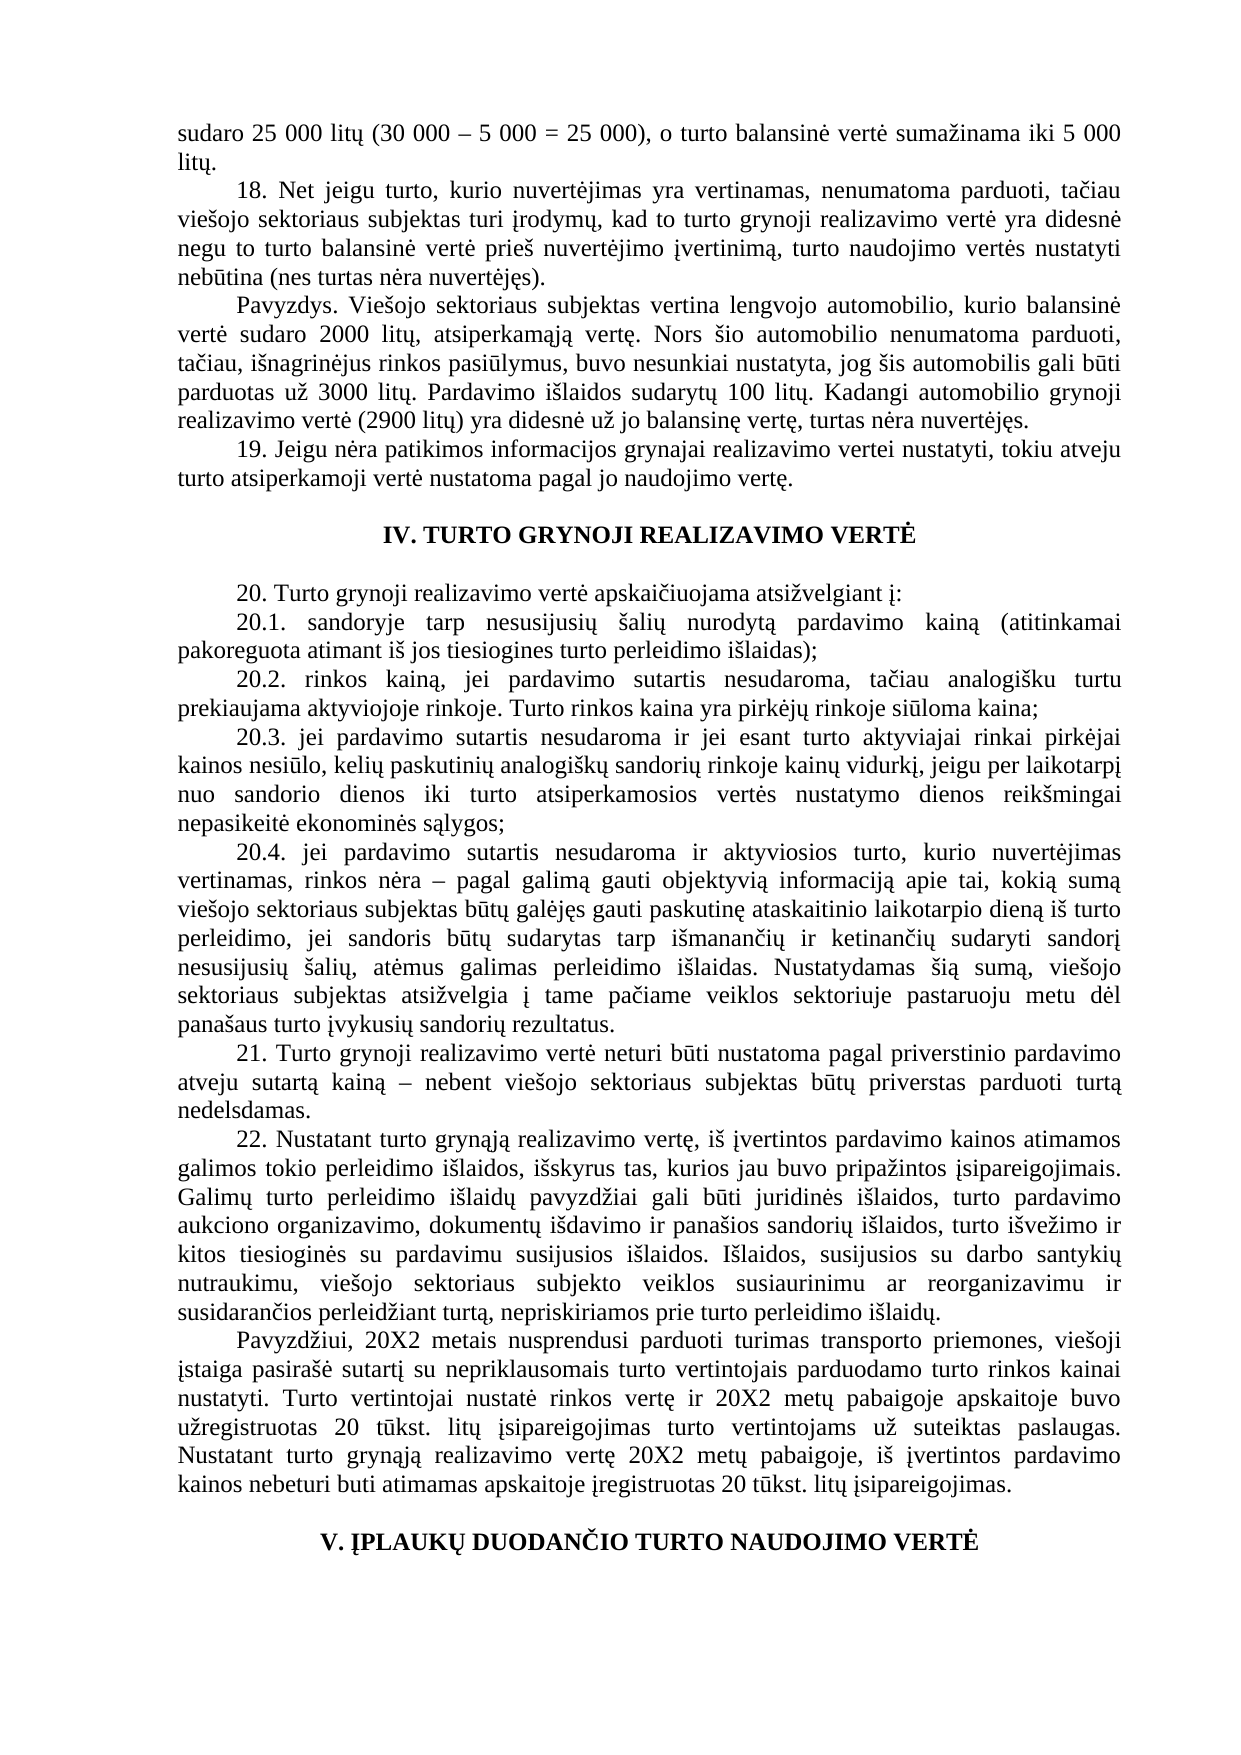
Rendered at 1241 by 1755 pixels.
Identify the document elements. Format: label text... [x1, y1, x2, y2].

text 21. Turto grynoji realizavimo vertė neturi būti nustatoma pagal priverstinio pardavimo atveju sutartą kainą – nebent viešojo sektoriaus subjektas būtų priverstas parduoti turtą nedelsdamas. [177, 1038, 1122, 1124]
text IV. TURTO GRYNOJI REALIZAVIMO VERTĖ [177, 521, 1122, 549]
text V. ĮPLAUKŲ DUODANČIO TURTO NAUDOJIMO VERTĖ [177, 1527, 1122, 1556]
text 19. Jeigu nėra patikimos informacijos grynajai realizavimo vertei nustatyti, tokiu atveju turto atsiperkamoji vertė nustatoma pagal jo naudojimo vertę. [177, 434, 1122, 492]
text sudaro 25 000 litų (30 000 – 5 000 = 25 000), o turto balansinė vertė sumažinama iki 5 000 litų. [177, 118, 1122, 176]
text 18. Net jeigu turto, kurio nuvertėjimas yra vertinamas, nenumatoma parduoti, tačiau viešojo sektoriaus subjektas turi įrodymų, kad to turto grynoji realizavimo vertė yra didesnė negu to turto balansinė vertė prieš nuvertėjimo įvertinimą, turto naudojimo vertės nustatyti nebūtina (nes turtas nėra nuvertėjęs). [177, 176, 1122, 291]
text 20.3. jei pardavimo sutartis nesudaroma ir jei esant turto aktyviajai rinkai pirkėjai kainos nesiūlo, kelių paskutinių analogiškų sandorių rinkoje kainų vidurkį, jeigu per laikotarpį nuo sandorio dienos iki turto atsiperkamosios vertės nustatymo dienos reikšmingai nepasikeitė ekonominės sąlygos; [177, 722, 1122, 837]
text 20.1. sandoryje tarp nesusijusių šalių nurodytą pardavimo kainą (atitinkamai pakoreguota atimant iš jos tiesiogines turto perleidimo išlaidas); [177, 607, 1122, 664]
text 20.4. jei pardavimo sutartis nesudaroma ir aktyviosios turto, kurio nuvertėjimas vertinamas, rinkos nėra – pagal galimą gauti objektyvią informaciją apie tai, kokią sumą viešojo sektoriaus subjektas būtų galėjęs gauti paskutinę ataskaitinio laikotarpio dieną iš turto perleidimo, jei sandoris būtų sudarytas tarp išmanančių ir ketinančių sudaryti sandorį nesusijusių šalių, atėmus galimas perleidimo išlaidas. Nustatydamas šią sumą, viešojo sektoriaus subjektas atsižvelgia į tame pačiame veiklos sektoriuje pastaruoju metu dėl panašaus turto įvykusių sandorių rezultatus. [177, 837, 1122, 1038]
text Pavyzdžiui, 20X2 metais nusprendusi parduoti turimas transporto priemones, viešoji įstaiga pasirašė sutartį su nepriklausomais turto vertintojais parduodamo turto rinkos kainai nustatyti. Turto vertintojai nustatė rinkos vertę ir 20X2 metų pabaigoje apskaitoje buvo užregistruotas 20 tūkst. litų įsipareigojimas turto vertintojams už suteiktas paslaugas. Nustatant turto grynąją realizavimo vertę 20X2 metų pabaigoje, iš įvertintos pardavimo kainos nebeturi buti atimamas apskaitoje įregistruotas 20 tūkst. litų įsipareigojimas. [177, 1326, 1122, 1498]
text 20. Turto grynoji realizavimo vertė apskaičiuojama atsižvelgiant į: [177, 578, 1122, 607]
text 22. Nustatant turto grynąją realizavimo vertę, iš įvertintos pardavimo kainos atimamos galimos tokio perleidimo išlaidos, išskyrus tas, kurios jau buvo pripažintos įsipareigojimais. Galimų turto perleidimo išlaidų pavyzdžiai gali būti juridinės išlaidos, turto pardavimo aukciono organizavimo, dokumentų išdavimo ir panašios sandorių išlaidos, turto išvežimo ir kitos tiesioginės su pardavimu susijusios išlaidos. Išlaidos, susijusios su darbo santykių nutraukimu, viešojo sektoriaus subjekto veiklos susiaurinimu ar reorganizavimu ir susidarančios perleidžiant turtą, nepriskiriamos prie turto perleidimo išlaidų. [177, 1124, 1122, 1326]
text 20.2. rinkos kainą, jei pardavimo sutartis nesudaroma, tačiau analogišku turtu prekiaujama aktyviojoje rinkoje. Turto rinkos kaina yra pirkėjų rinkoje siūloma kaina; [177, 664, 1122, 722]
text Pavyzdys. Viešojo sektoriaus subjektas vertina lengvojo automobilio, kurio balansinė vertė sudaro 2000 litų, atsiperkamąją vertę. Nors šio automobilio nenumatoma parduoti, tačiau, išnagrinėjus rinkos pasiūlymus, buvo nesunkiai nustatyta, jog šis automobilis gali būti parduotas už 3000 litų. Pardavimo išlaidos sudarytų 100 litų. Kadangi automobilio grynoji realizavimo vertė (2900 litų) yra didesnė už jo balansinę vertę, turtas nėra nuvertėjęs. [177, 291, 1122, 434]
